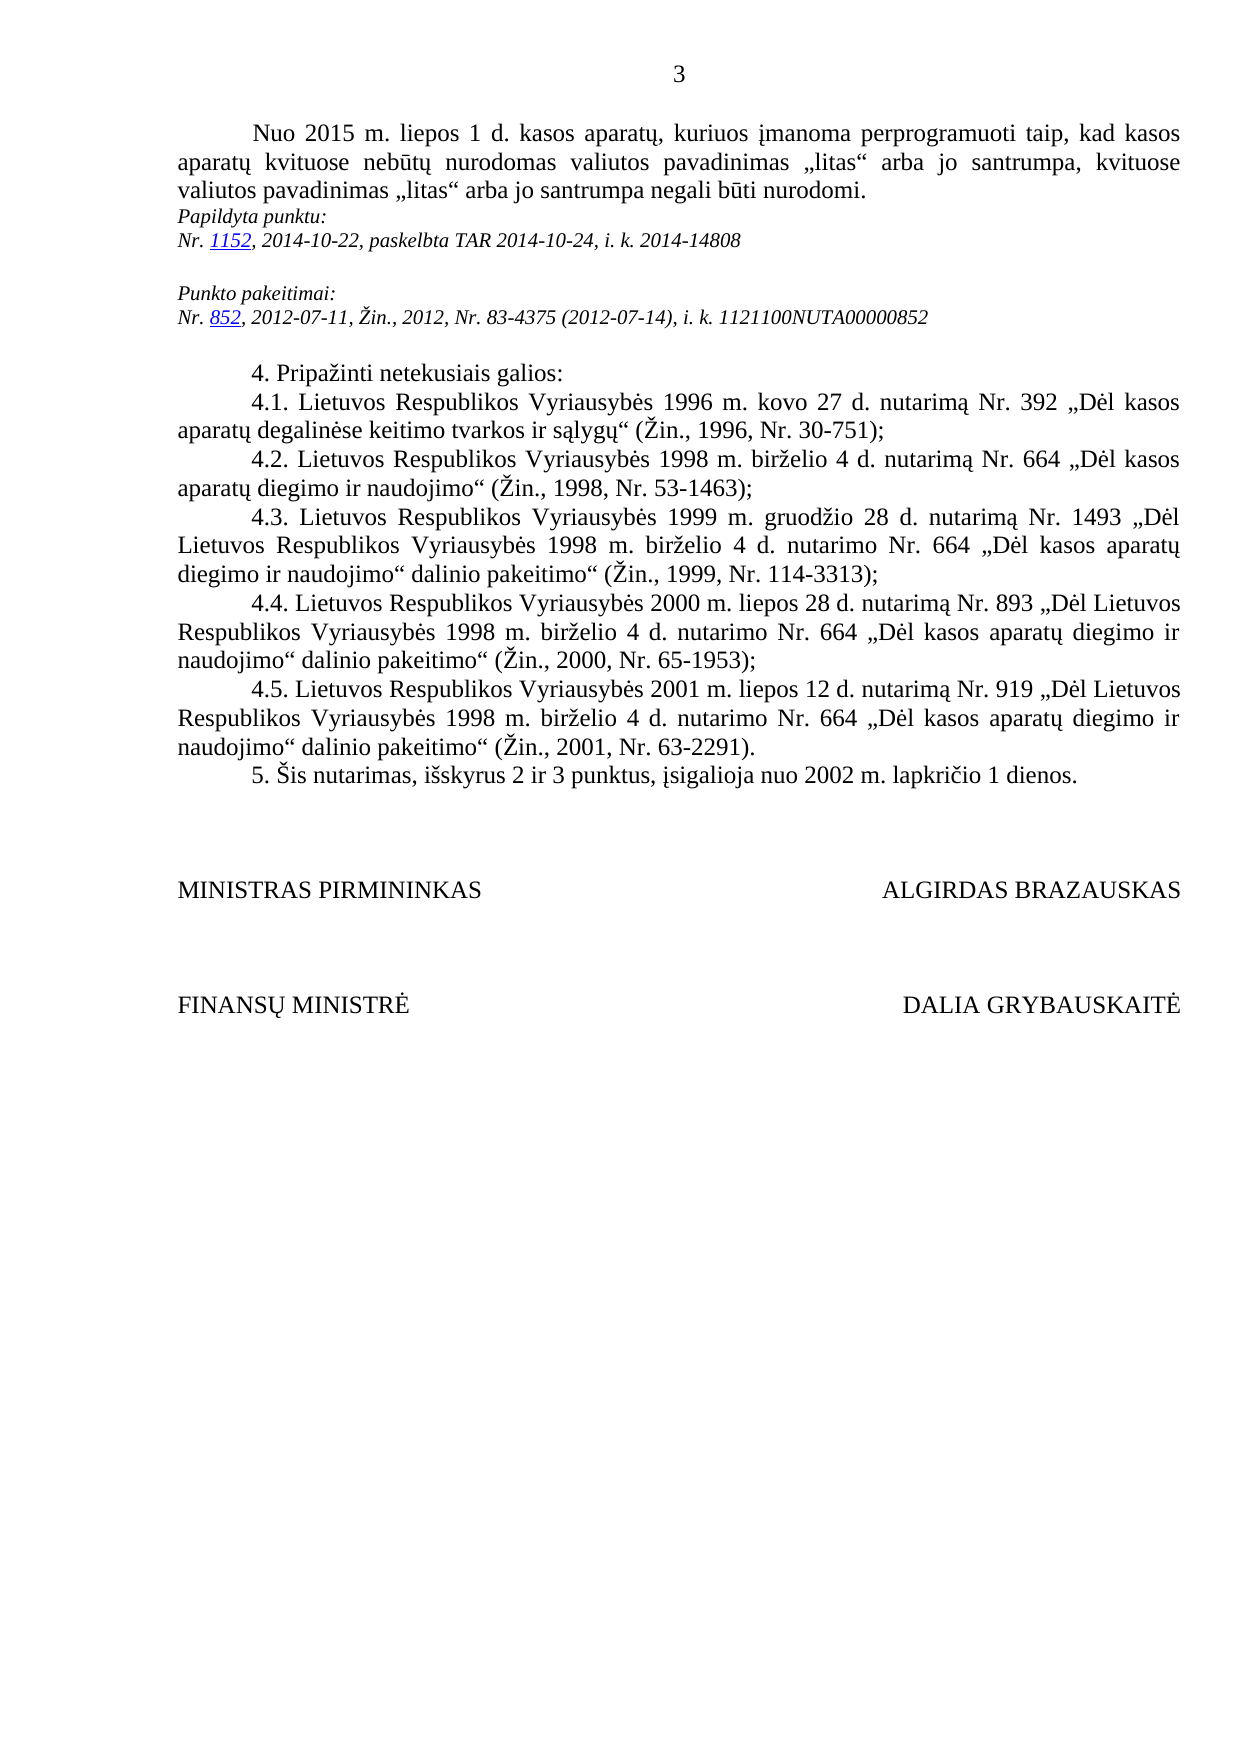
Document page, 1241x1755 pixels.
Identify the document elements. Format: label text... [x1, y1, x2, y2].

text 4.1. Lietuvos Respublikos Vyriausybės 1996 m. kovo 27 d. nutarimą Nr. 392 „Dėl kasos aparatų degalinėse keitimo tvarkos ir sąlygų“ (Žin., 1996, Nr. 30-751); [177, 387, 1181, 444]
text 4.4. Lietuvos Respublikos Vyriausybės 2000 m. liepos 28 d. nutarimą Nr. 893 „Dėl Lietuvos Respublikos Vyriausybės 1998 m. birželio 4 d. nutarimo Nr. 664 „Dėl kasos aparatų diegimo ir naudojimo“ dalinio pakeitimo“ (Žin., 2000, Nr. 65-1953); [177, 588, 1181, 674]
text Nr. 1152, 2014-10-22, paskelbta TAR 2014-10-24, i. k. 2014-14808 [177, 228, 1181, 252]
text Papildyta punktu: [177, 204, 1181, 228]
text 4.3. Lietuvos Respublikos Vyriausybės 1999 m. gruodžio 28 d. nutarimą Nr. 1493 „Dėl Lietuvos Respublikos Vyriausybės 1998 m. birželio 4 d. nutarimo Nr. 664 „Dėl kasos aparatų diegimo ir naudojimo“ dalinio pakeitimo“ (Žin., 1999, Nr. 114-3313); [177, 502, 1181, 588]
text Nuo 2015 m. liepos 1 d. kasos aparatų, kuriuos įmanoma perprogramuoti taip, kad kasos aparatų kvituose nebūtų nurodomas valiutos pavadinimas „litas“ arba jo santrumpa, kvituose valiutos pavadinimas „litas“ arba jo santrumpa negali būti nurodomi. [177, 118, 1181, 204]
text 5. Šis nutarimas, išskyrus 2 ir 3 punktus, įsigalioja nuo 2002 m. lapkričio 1 dienos. [177, 761, 1181, 789]
text FINANSŲ MINISTRĖ DALIA GRYBAUSKAITĖ [177, 991, 1181, 1019]
text Nr. 852, 2012-07-11, Žin., 2012, Nr. 83-4375 (2012-07-14), i. k. 1121100NUTA00000852 [177, 305, 1181, 329]
text 4.5. Lietuvos Respublikos Vyriausybės 2001 m. liepos 12 d. nutarimą Nr. 919 „Dėl Lietuvos Respublikos Vyriausybės 1998 m. birželio 4 d. nutarimo Nr. 664 „Dėl kasos aparatų diegimo ir naudojimo“ dalinio pakeitimo“ (Žin., 2001, Nr. 63-2291). [177, 674, 1181, 761]
text 4. Pripažinti netekusiais galios: [177, 358, 1181, 387]
text Punkto pakeitimai: [177, 281, 1181, 305]
text MINISTRAS PIRMININKAS ALGIRDAS BRAZAUSKAS [177, 876, 1181, 904]
text 4.2. Lietuvos Respublikos Vyriausybės 1998 m. birželio 4 d. nutarimą Nr. 664 „Dėl kasos aparatų diegimo ir naudojimo“ (Žin., 1998, Nr. 53-1463); [177, 444, 1181, 502]
